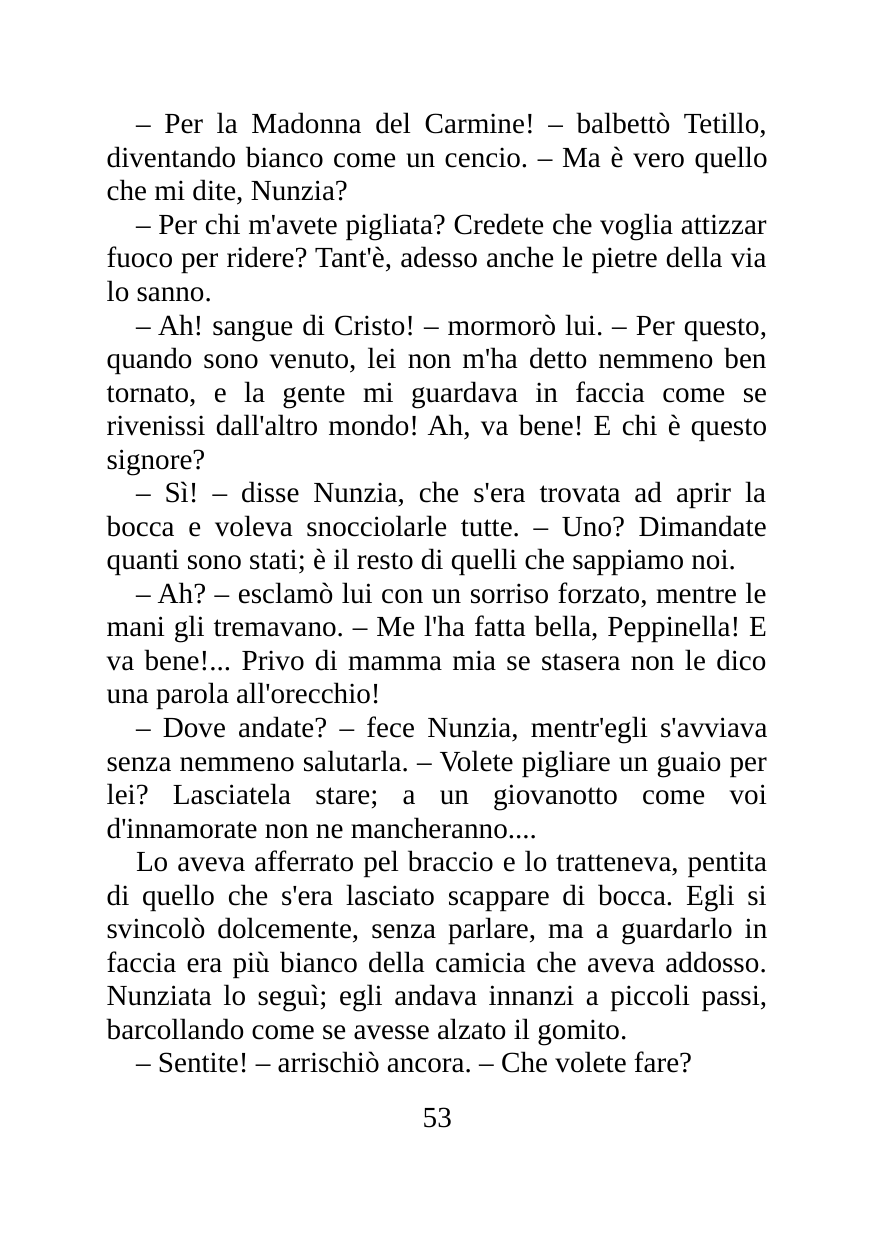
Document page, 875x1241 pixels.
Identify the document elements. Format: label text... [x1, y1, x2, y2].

text Lo aveva afferrato pel braccio e lo tratteneva, pentita di quello che s'era lasciato scappare di bocca. Egli si svincolò dolcemente, senza parlare, ma a guardarlo in faccia era più bianco della camicia che aveva addosso. Nunziata lo seguì; egli andava innanzi a piccoli passi, barcollando come se avesse alzato il gomito. [106, 844, 768, 1046]
text ‒ Ah! sangue di Cristo! ‒ mormorò lui. ‒ Per questo, quando sono venuto, lei non m'ha detto nemmeno ben tornato, e la gente mi guardava in faccia come se rivenissi dall'altro mondo! Ah, va bene! E chi è questo signore? [106, 308, 768, 475]
text ‒ Dove andate? ‒ fece Nunzia, mentr'egli s'avviava senza nemmeno salutarla. ‒ Volete pigliare un guaio per lei? Lasciatela stare; a un giovanotto come voi d'innamorate non ne mancheranno.... [106, 710, 768, 844]
text ‒ Sentite! ‒ arrischiò ancora. ‒ Che volete fare? [106, 1046, 768, 1079]
text ‒ Ah? ‒ esclamò lui con un sorriso forzato, mentre le mani gli tremavano. ‒ Me l'ha fatta bella, Peppinella! E va bene!... Privo di mamma mia se stasera non le dico una parola all'orecchio! [106, 576, 768, 710]
text ‒ Per la Madonna del Carmine! ‒ balbettò Tetillo, diventando bianco come un cencio. ‒ Ma è vero quello che mi dite, Nunzia? [106, 106, 768, 207]
text ‒ Sì! ‒ disse Nunzia, che s'era trovata ad aprir la bocca e voleva snocciolarle tutte. ‒ Uno? Dimandate quanti sono stati; è il resto di quelli che sappiamo noi. [106, 475, 768, 576]
text ‒ Per chi m'avete pigliata? Credete che voglia attizzar fuoco per ridere? Tant'è, adesso anche le pietre della via lo sanno. [106, 207, 768, 308]
